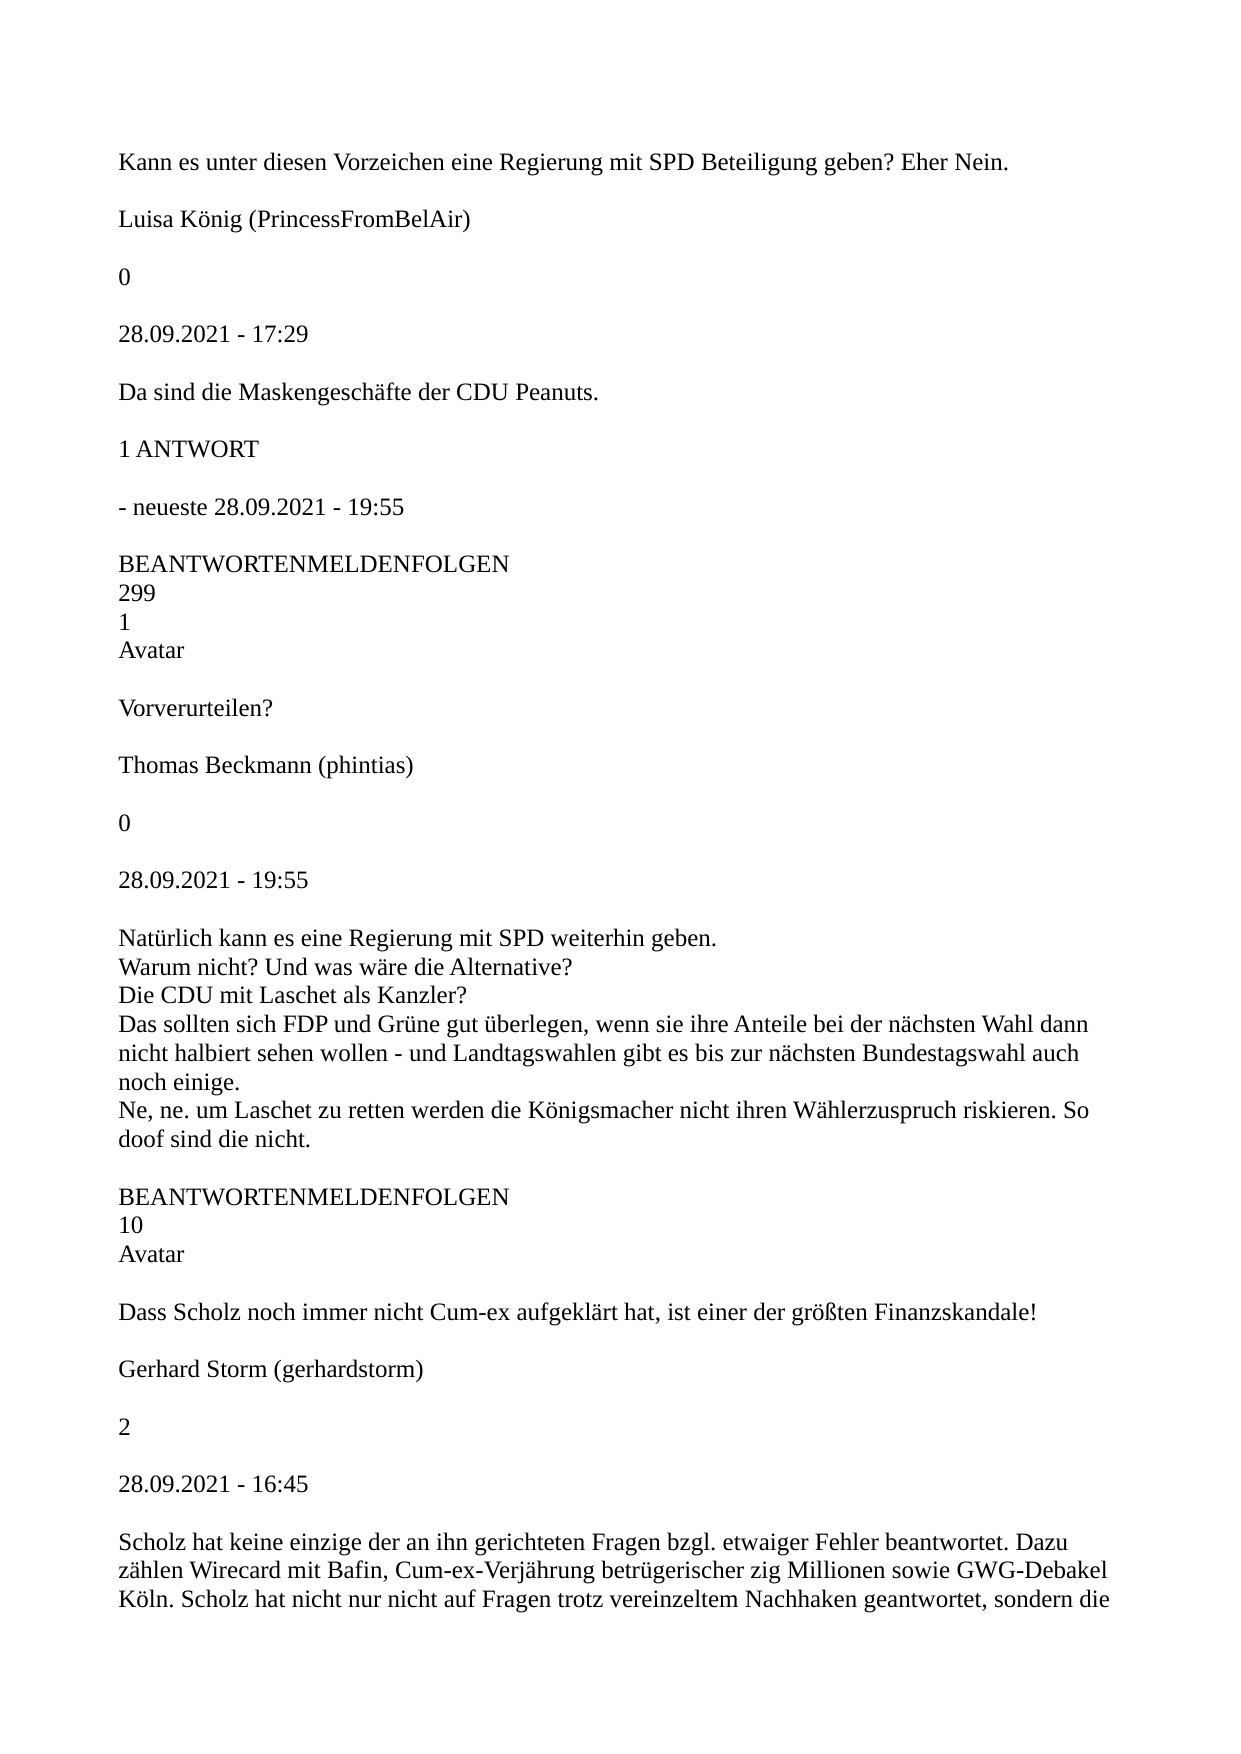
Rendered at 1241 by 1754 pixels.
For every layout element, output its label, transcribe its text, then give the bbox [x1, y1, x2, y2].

text Ne, ne. um Laschet zu retten werden die Königsmacher nicht ihren Wählerzuspruch riskieren. So doof sind die nicht. [118, 1096, 1122, 1153]
text Das sollten sich FDP und Grüne gut überlegen, wenn sie ihre Anteile bei der nächsten Wahl dann nicht halbiert sehen wollen - und Landtagswahlen gibt es bis zur nächsten Bundestagswahl auch noch einige. [118, 1009, 1122, 1096]
text 28.09.2021 - 17:29 [118, 319, 1122, 348]
text Avatar [118, 636, 1122, 664]
text 0 [118, 808, 1122, 837]
text 0 [118, 262, 1122, 291]
text BEANTWORTENMELDENFOLGEN [118, 549, 1122, 578]
text 299 [118, 578, 1122, 607]
text Scholz hat keine einzige der an ihn gerichteten Fragen bzgl. etwaiger Fehler beantwortet. Dazu zählen Wirecard mit Bafin, Cum-ex-Verjährung betrügerischer zig Millionen sowie GWG-Debakel Köln. Scholz hat nicht nur nicht auf Fragen trotz vereinzeltem Nachhaken geantwortet, sondern die [118, 1527, 1122, 1613]
text Gerhard Storm (gerhardstorm) [118, 1354, 1122, 1383]
text Thomas Beckmann (phintias) [118, 751, 1122, 779]
text 1 [118, 607, 1122, 636]
text Dass Scholz noch immer nicht Cum-ex aufgeklärt hat, ist einer der größten Finanzskandale! [118, 1297, 1122, 1326]
text Natürlich kann es eine Regierung mit SPD weiterhin geben. [118, 923, 1122, 952]
text Kann es unter diesen Vorzeichen eine Regierung mit SPD Beteiligung geben? Eher Nein. [118, 147, 1122, 176]
text Die CDU mit Laschet als Kanzler? [118, 981, 1122, 1009]
text Vorverurteilen? [118, 693, 1122, 722]
text Warum nicht? Und was wäre die Alternative? [118, 952, 1122, 981]
text BEANTWORTENMELDENFOLGEN [118, 1182, 1122, 1211]
text 1 ANTWORT [118, 434, 1122, 463]
text Da sind die Maskengeschäfte der CDU Peanuts. [118, 377, 1122, 406]
text 28.09.2021 - 16:45 [118, 1469, 1122, 1498]
text Luisa König (PrincessFromBelAir) [118, 204, 1122, 233]
text 2 [118, 1412, 1122, 1441]
text 10 [118, 1211, 1122, 1239]
text Avatar [118, 1239, 1122, 1268]
text 28.09.2021 - 19:55 [118, 866, 1122, 894]
text - neueste 28.09.2021 - 19:55 [118, 492, 1122, 521]
